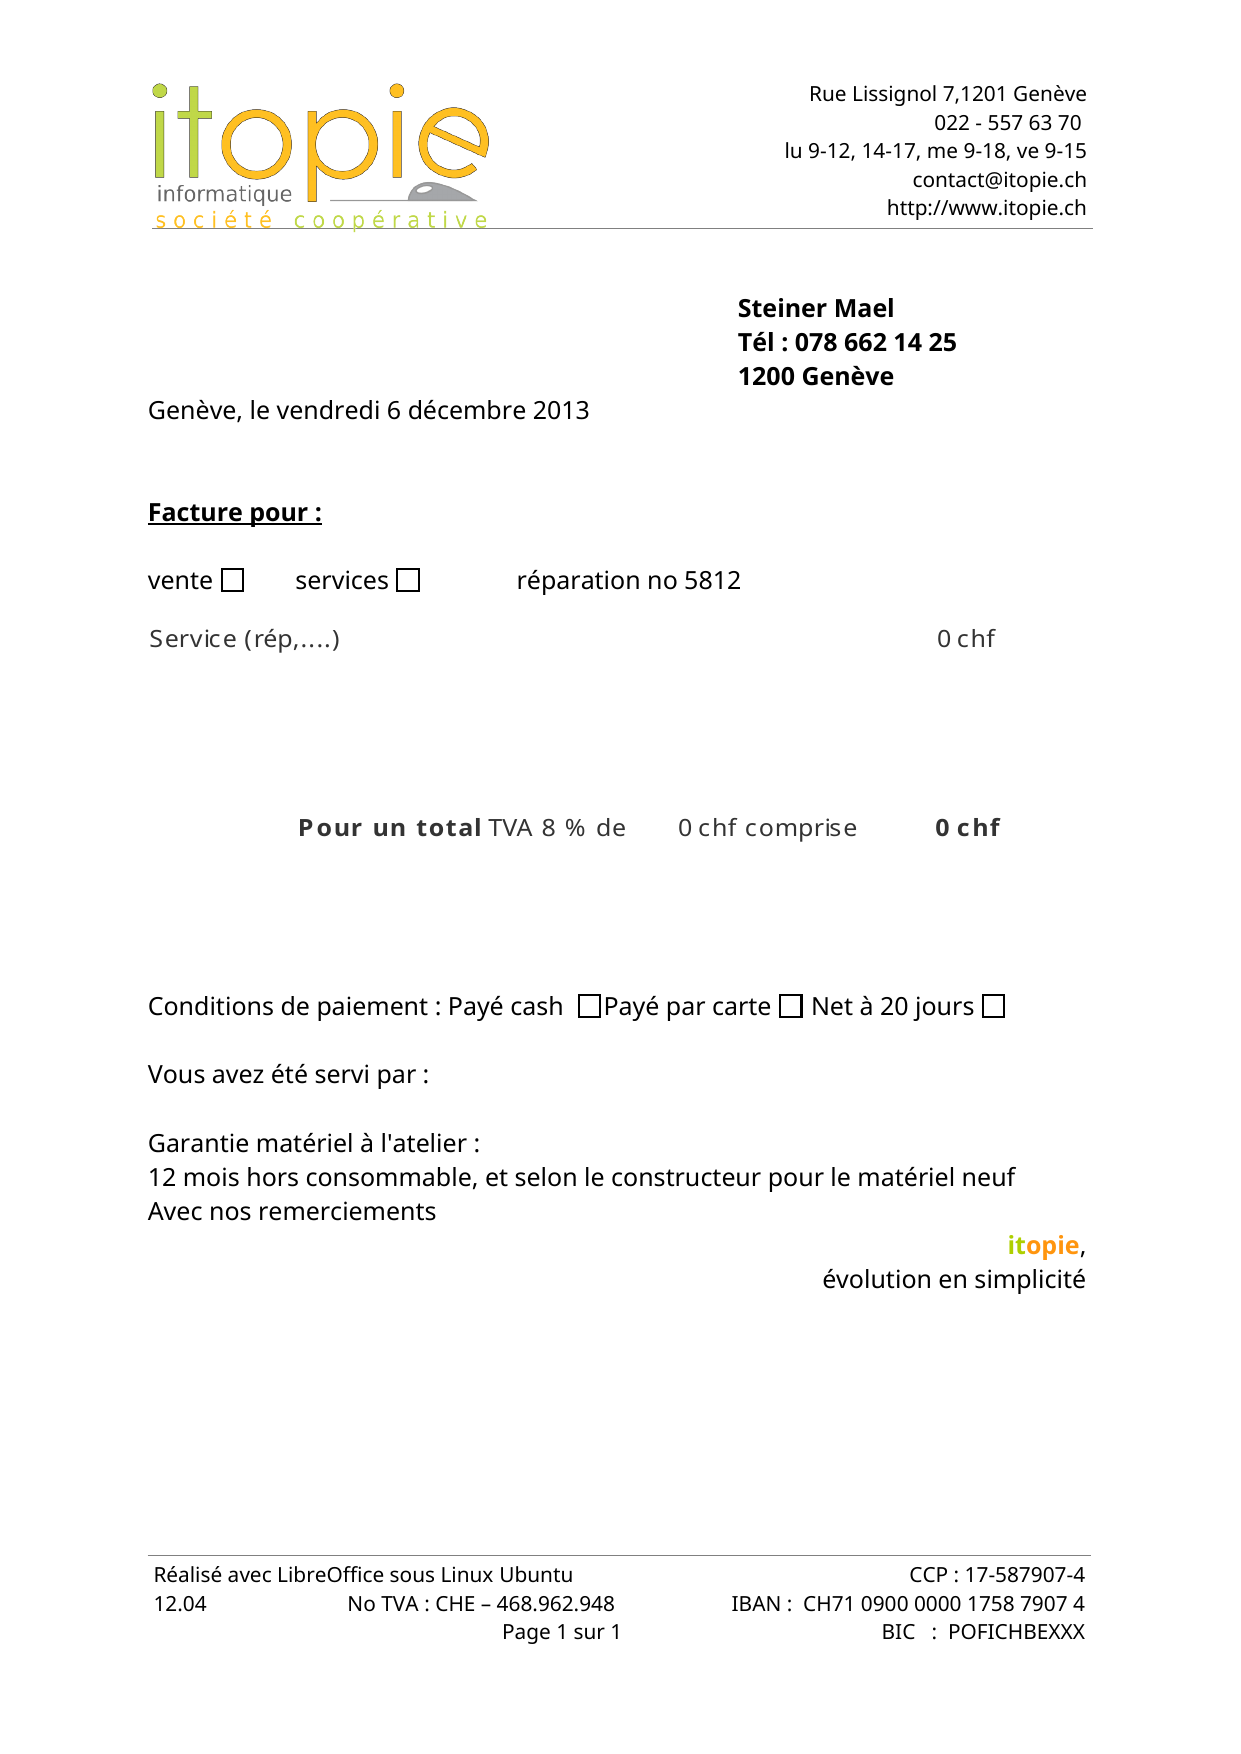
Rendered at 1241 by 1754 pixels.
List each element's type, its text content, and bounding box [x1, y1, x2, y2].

text itopie, [148, 1227, 1093, 1262]
picture [138, 72, 500, 244]
text Tél : 078 662 14 25 [148, 324, 1093, 358]
text Facture pour : [148, 495, 1093, 529]
text 1200 Genève [148, 358, 1093, 392]
text évolution en simplicité [148, 1262, 1093, 1296]
text Garantie matériel à l'atelier : [148, 1125, 1093, 1159]
text vente services réparation no 5812 [148, 563, 1093, 597]
text Vous avez été servi par : [148, 1057, 1093, 1091]
text Steiner Mael [148, 290, 1093, 324]
text Conditions de paiement : Payé cash Payé par carte Net à 20 jours [148, 989, 1093, 1023]
text 12 mois hors consommable, et selon le constructeur pour le matériel neuf [148, 1159, 1093, 1193]
text Genève, le vendredi 6 décembre 2013 [148, 392, 1093, 427]
text Avec nos remerciements [148, 1193, 1093, 1227]
